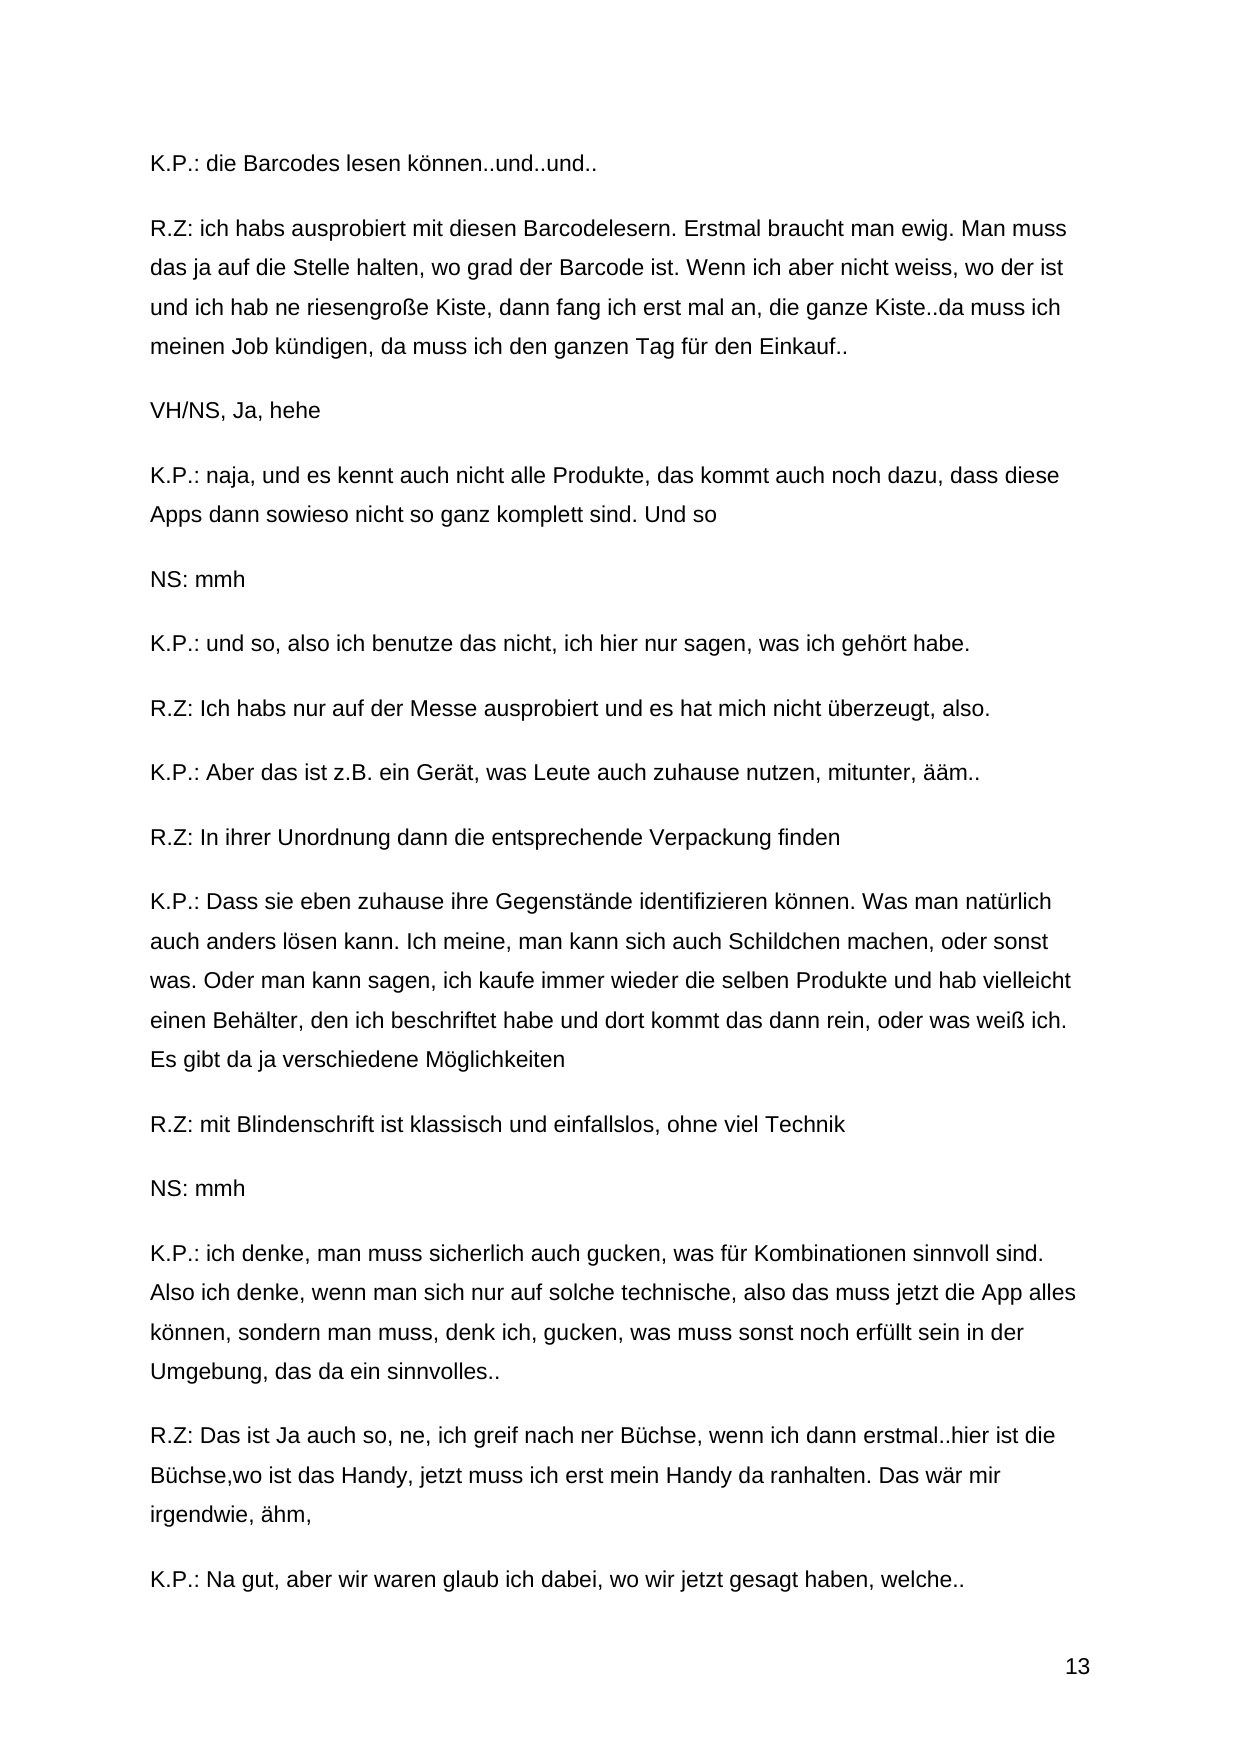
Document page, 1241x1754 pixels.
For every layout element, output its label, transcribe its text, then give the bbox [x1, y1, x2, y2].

text K.P.: Na gut, aber wir waren glaub ich dabei, wo wir jetzt gesagt haben, welche.. [150, 1566, 1090, 1592]
text R.Z: In ihrer Unordnung dann die entsprechende Verpackung finden [150, 824, 1090, 850]
text K.P.: Dass sie eben zuhause ihre Gegenstände identifizieren können. Was man natürlich auch anders lösen kann. Ich meine, man kann sich auch Schildchen machen, oder sonst was. Oder man kann sagen, ich kaufe immer wieder die selben Produkte und hab vielleicht einen Behälter, den ich beschriftet habe und dort kommt das dann rein, oder was weiß ich. Es gibt da ja verschiedene Möglichkeiten [150, 888, 1090, 1072]
text K.P.: und so, also ich benutze das nicht, ich hier nur sagen, was ich gehört habe. [150, 630, 1090, 657]
text VH/NS, Ja, hehe [150, 397, 1090, 424]
text NS: mmh [150, 566, 1090, 592]
text K.P.: naja, und es kennt auch nicht alle Produkte, das kommt auch noch dazu, dass diese Apps dann sowieso nicht so ganz komplett sind. Und so [150, 462, 1090, 528]
text K.P.: ich denke, man muss sicherlich auch gucken, was für Kombinationen sinnvoll sind. Also ich denke, wenn man sich nur auf solche technische, also das muss jetzt die App alles können, sondern man muss, denk ich, gucken, was muss sonst noch erfüllt sein in der Umgebung, das da ein sinnvolles.. [150, 1239, 1090, 1384]
text R.Z: Das ist Ja auch so, ne, ich greif nach ner Büchse, wenn ich dann erstmal..hier ist die Büchse,wo ist das Handy, jetzt muss ich erst mein Handy da ranhalten. Das wär mir irgendwie, ähm, [150, 1422, 1090, 1528]
text R.Z: mit Blindenschrift ist klassisch und einfallslos, ohne viel Technik [150, 1111, 1090, 1137]
text K.P.: die Barcodes lesen können..und..und.. [150, 150, 1090, 176]
text R.Z: Ich habs nur auf der Messe ausprobiert und es hat mich nicht überzeugt, also. [150, 695, 1090, 721]
text R.Z: ich habs ausprobiert mit diesen Barcodelesern. Erstmal braucht man ewig. Man muss das ja auf die Stelle halten, wo grad der Barcode ist. Wenn ich aber nicht weiss, wo der ist und ich hab ne riesengroße Kiste, dann fang ich erst mal an, die ganze Kiste..da muss ich meinen Job kündigen, da muss ich den ganzen Tag für den Einkauf.. [150, 214, 1090, 359]
text NS: mmh [150, 1175, 1090, 1201]
text K.P.: Aber das ist z.B. ein Gerät, was Leute auch zuhause nutzen, mitunter, ääm.. [150, 759, 1090, 786]
